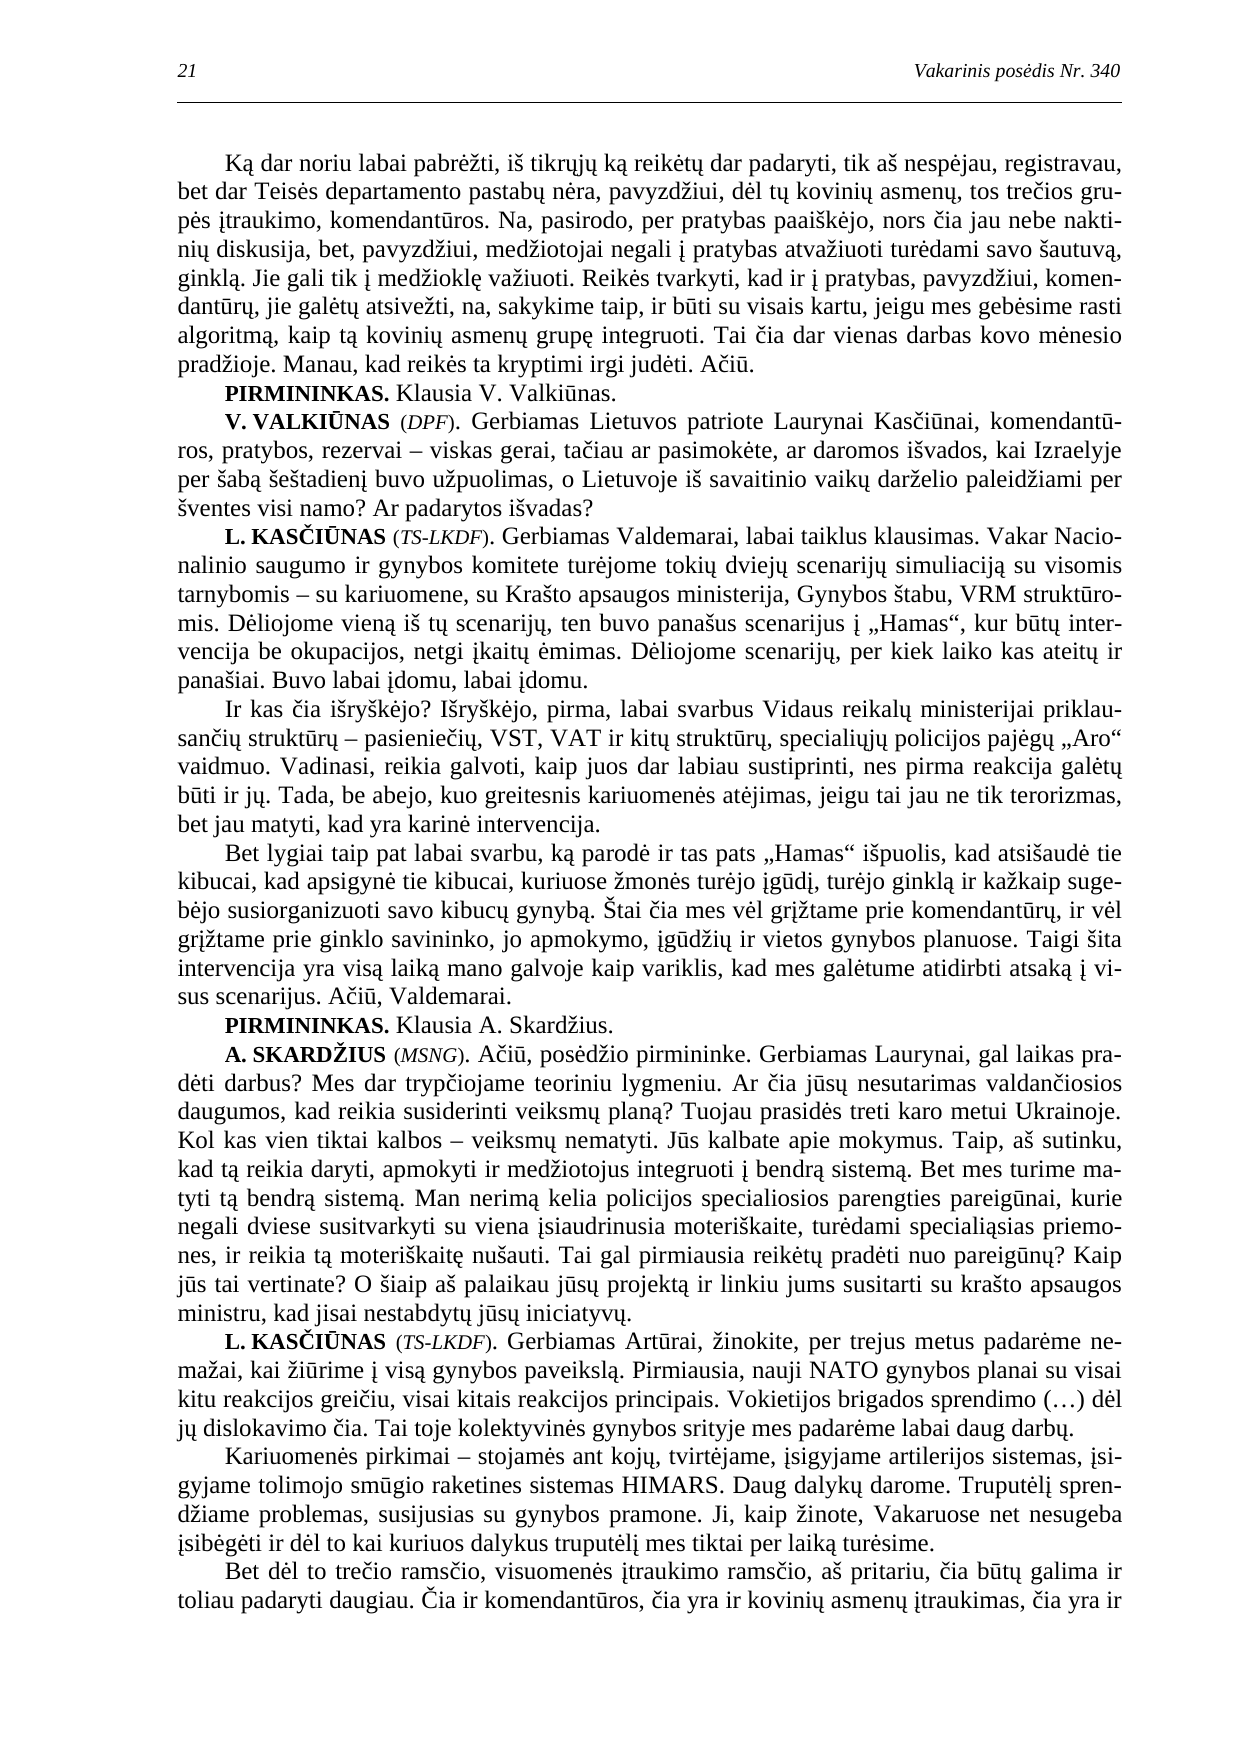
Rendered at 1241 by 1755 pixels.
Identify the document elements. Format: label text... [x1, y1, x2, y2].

text Ką dar no­riu la­bai pa­brėž­ti, iš tik­rų­jų ką rei­kė­tų dar pa­da­ry­ti, tik aš ne­spė­jau, re­gist­ra­vau, bet dar Tei­sės de­par­ta­men­to pa­sta­bų nė­ra, pa­vyz­džiui, dėl tų ko­vi­nių as­me­nų, tos tre­čios gru­pės įtrau­ki­mo, ko­men­dan­tū­ros. Na, pa­si­ro­do, per pra­ty­bas pa­aiš­kė­jo, nors čia jau ne­be nak­ti­nių dis­ku­si­ja, bet, pa­vyz­džiui, me­džio­to­jai ne­ga­li į pra­ty­bas at­va­žiuo­ti tu­rė­da­mi sa­vo šau­tu­vą, gin­klą. Jie ga­li tik į me­džiok­lę va­žiuo­ti. Rei­kės tvar­ky­ti, kad ir į pra­ty­bas, pa­vyz­džiui, ko­men­dan­tū­rų, jie ga­lė­tų at­si­vež­ti, na, sa­ky­ki­me taip, ir bū­ti su vi­sais kar­tu, jei­gu mes ge­bė­si­me ras­ti al­go­rit­mą, kaip tą ko­vi­nių as­me­nų gru­pę in­teg­ruo­ti. Tai čia dar vie­nas dar­bas ko­vo mė­ne­sio pra­džio­je. Ma­nau, kad rei­kės ta kryp­ti­mi ir­gi ju­dė­ti. Ačiū. [177, 148, 1122, 378]
text PIRMININKAS. Klau­sia V. Val­kiū­nas. [177, 378, 1122, 406]
text Bet dėl to tre­čio rams­čio, vi­suo­me­nės įtrau­ki­mo rams­čio, aš pri­ta­riu, čia bū­tų ga­li­ma ir to­liau pa­da­ry­ti dau­giau. Čia ir ko­men­dan­tū­ros, čia yra ir ko­vi­nių as­me­nų įtrau­ki­mas, čia yra ir [177, 1556, 1122, 1614]
text L. KASČIŪNAS (TS-LKDF). Ger­bia­mas Ar­tū­rai, ži­no­ki­te, per tre­jus me­tus pa­da­rė­me ne­ma­žai, kai žiū­ri­me į vi­są gy­ny­bos pa­veiks­lą. Pir­miau­sia, nau­ji NATO gy­ny­bos pla­nai su vi­sai ki­tu re­ak­ci­jos grei­čiu, vi­sai ki­tais re­ak­ci­jos prin­ci­pais. Vo­kie­ti­jos bri­ga­dos spren­di­mo (…) dėl jų dis­lo­ka­vi­mo čia. Tai to­je ko­lek­ty­vi­nės gy­ny­bos sri­ty­je mes pa­da­rė­me la­bai daug dar­bų. [177, 1326, 1122, 1441]
text L. KASČIŪNAS (TS-LKDF). Ger­bia­mas Val­de­ma­rai, la­bai taik­lus klau­si­mas. Va­kar Na­cio­na­li­nio sau­gu­mo ir gy­ny­bos ko­mi­te­te tu­rė­jo­me to­kių dvie­jų sce­na­ri­jų si­mu­lia­ci­ją su vi­so­mis tar­ny­bo­mis – su ka­riuo­me­ne, su Kraš­to ap­sau­gos mi­nis­te­ri­ja, Gy­ny­bos šta­bu, VRM struk­tū­ro­mis. Dė­lio­jo­me vie­ną iš tų sce­na­ri­jų, ten bu­vo pa­na­šus sce­na­ri­jus į „Ha­mas“, kur bū­tų in­ter­ven­ci­ja be oku­pa­ci­jos, net­gi įkai­tų ėmi­mas. Dė­lio­jo­me sce­na­ri­jų, per kiek lai­ko kas at­ei­tų ir pa­na­šiai. Bu­vo la­bai įdo­mu, la­bai įdo­mu. [177, 521, 1122, 694]
text Bet ly­giai taip pat la­bai svar­bu, ką pa­ro­dė ir tas pats „Ha­mas“ iš­puo­lis, kad at­si­šau­dė tie ki­bu­cai, kad ap­si­gy­nė tie ki­bu­cai, ku­riuo­se žmo­nės tu­rė­jo įgū­dį, tu­rė­jo gin­klą ir kaž­kaip su­ge­bė­jo su­sior­ga­ni­zuo­ti sa­vo ki­bu­cų gy­ny­bą. Štai čia mes vėl grįž­ta­me prie ko­men­dan­tū­rų, ir vėl grįž­ta­me prie gin­klo sa­vi­nin­ko, jo ap­mo­ky­mo, įgū­džių ir vie­tos gy­ny­bos pla­nuo­se. Tai­gi ši­ta in­ter­ven­ci­ja yra vi­są lai­ką ma­no gal­vo­je kaip va­rik­lis, kad mes ga­lė­tu­me ati­dirb­ti at­sa­ką į vi­sus sce­na­ri­jus. Ačiū, Val­de­ma­rai. [177, 838, 1122, 1010]
text Ka­riuo­me­nės pir­ki­mai – sto­ja­mės ant ko­jų, tvir­tė­ja­me, įsi­gy­ja­me ar­ti­le­ri­jos sis­te­mas, įsi­gy­ja­me to­li­mo­jo smū­gio ra­ke­ti­nes sis­te­mas HIMARS. Daug da­ly­kų da­ro­me. Tru­pu­tė­lį spren­džia­me pro­ble­mas, su­si­ju­sias su gy­ny­bos pra­mo­ne. Ji, kaip ži­no­te, Va­ka­ruo­se net ne­su­ge­ba įsi­bė­gė­ti ir dėl to kai ku­riuos da­ly­kus tru­pu­tė­lį mes tik­tai per lai­ką tu­rė­si­me. [177, 1441, 1122, 1556]
text A. SKARDŽIUS (MSNG). Ačiū, po­sė­džio pir­mi­nin­ke. Ger­bia­mas Lau­ry­nai, gal lai­kas pra­dė­ti dar­bus? Mes dar tryp­čio­ja­me te­ori­niu lyg­me­niu. Ar čia jū­sų ne­su­ta­ri­mas val­dan­čio­sios dau­gu­mos, kad rei­kia su­si­de­rin­ti veiks­mų pla­ną? Tuo­jau pra­si­dės tre­ti ka­ro me­tui Uk­rai­no­je. Kol kas vien tik­tai kal­bos – veiks­mų ne­ma­ty­ti. Jūs kal­ba­te apie mo­ky­mus. Taip, aš su­tin­ku, kad tą rei­kia da­ry­ti, ap­mo­ky­ti ir me­džio­to­jus in­teg­ruo­ti į ben­drą sis­te­mą. Bet mes tu­ri­me ma­ty­ti tą ben­drą sis­te­mą. Man ne­ri­mą ke­lia po­li­ci­jos spe­cia­lio­sios pa­reng­ties pa­rei­gū­nai, ku­rie ne­ga­li dvie­se su­si­tvar­ky­ti su vie­na įsi­aud­ri­nu­sia mo­te­riš­kai­te, tu­rė­da­mi spe­cia­li­ą­sias prie­mo­nes, ir rei­kia tą mo­te­riš­kai­tę nu­šau­ti. Tai gal pir­miau­sia rei­kė­tų pra­dė­ti nuo pa­rei­gū­nų? Kaip jūs tai ver­ti­na­te? O šiaip aš pa­lai­kau jū­sų pro­jek­tą ir lin­kiu jums su­si­tar­ti su kraš­to ap­sau­gos mi­nist­ru, kad ji­sai ne­stab­dy­tų jū­sų ini­cia­ty­vų. [177, 1039, 1122, 1326]
text Ir kas čia iš­ryš­kė­jo? Iš­ryš­kė­jo, pir­ma, la­bai svar­bus Vi­daus rei­ka­lų mi­nis­te­ri­jai pri­klau­san­čių struk­tū­rų – pa­sie­nie­čių, VST, VAT ir ki­tų struk­tū­rų, spe­cia­lių­jų po­li­ci­jos pa­jė­gų „Aro“ vaid­muo. Va­di­na­si, rei­kia gal­vo­ti, kaip juos dar la­biau su­stip­rin­ti, nes pir­ma re­ak­ci­ja ga­lė­tų bū­ti ir jų. Ta­da, be abe­jo, kuo grei­tes­nis ka­riuo­me­nės at­ėji­mas, jei­gu tai jau ne tik te­ro­riz­mas, bet jau ma­ty­ti, kad yra ka­ri­nė in­ter­ven­ci­ja. [177, 694, 1122, 838]
text V. VALKIŪNAS (DPF). Ger­bia­mas Lie­tu­vos pat­rio­te Lau­ry­nai Kas­čiū­nai, ko­men­dan­tū­ros, pra­ty­bos, re­zer­vai – vis­kas ge­rai, ta­čiau ar pa­si­mo­kė­te, ar da­ro­mos iš­va­dos, kai Iz­ra­e­ly­je per ša­bą šeš­ta­die­nį bu­vo už­puo­li­mas, o Lie­tu­vo­je iš sa­vai­ti­nio vai­kų dar­že­lio pa­lei­džia­mi per šven­tes vi­si na­mo? Ar pa­da­ry­tos iš­va­das? [177, 406, 1122, 521]
text PIRMININKAS. Klau­sia A. Skar­džius. [177, 1010, 1122, 1039]
